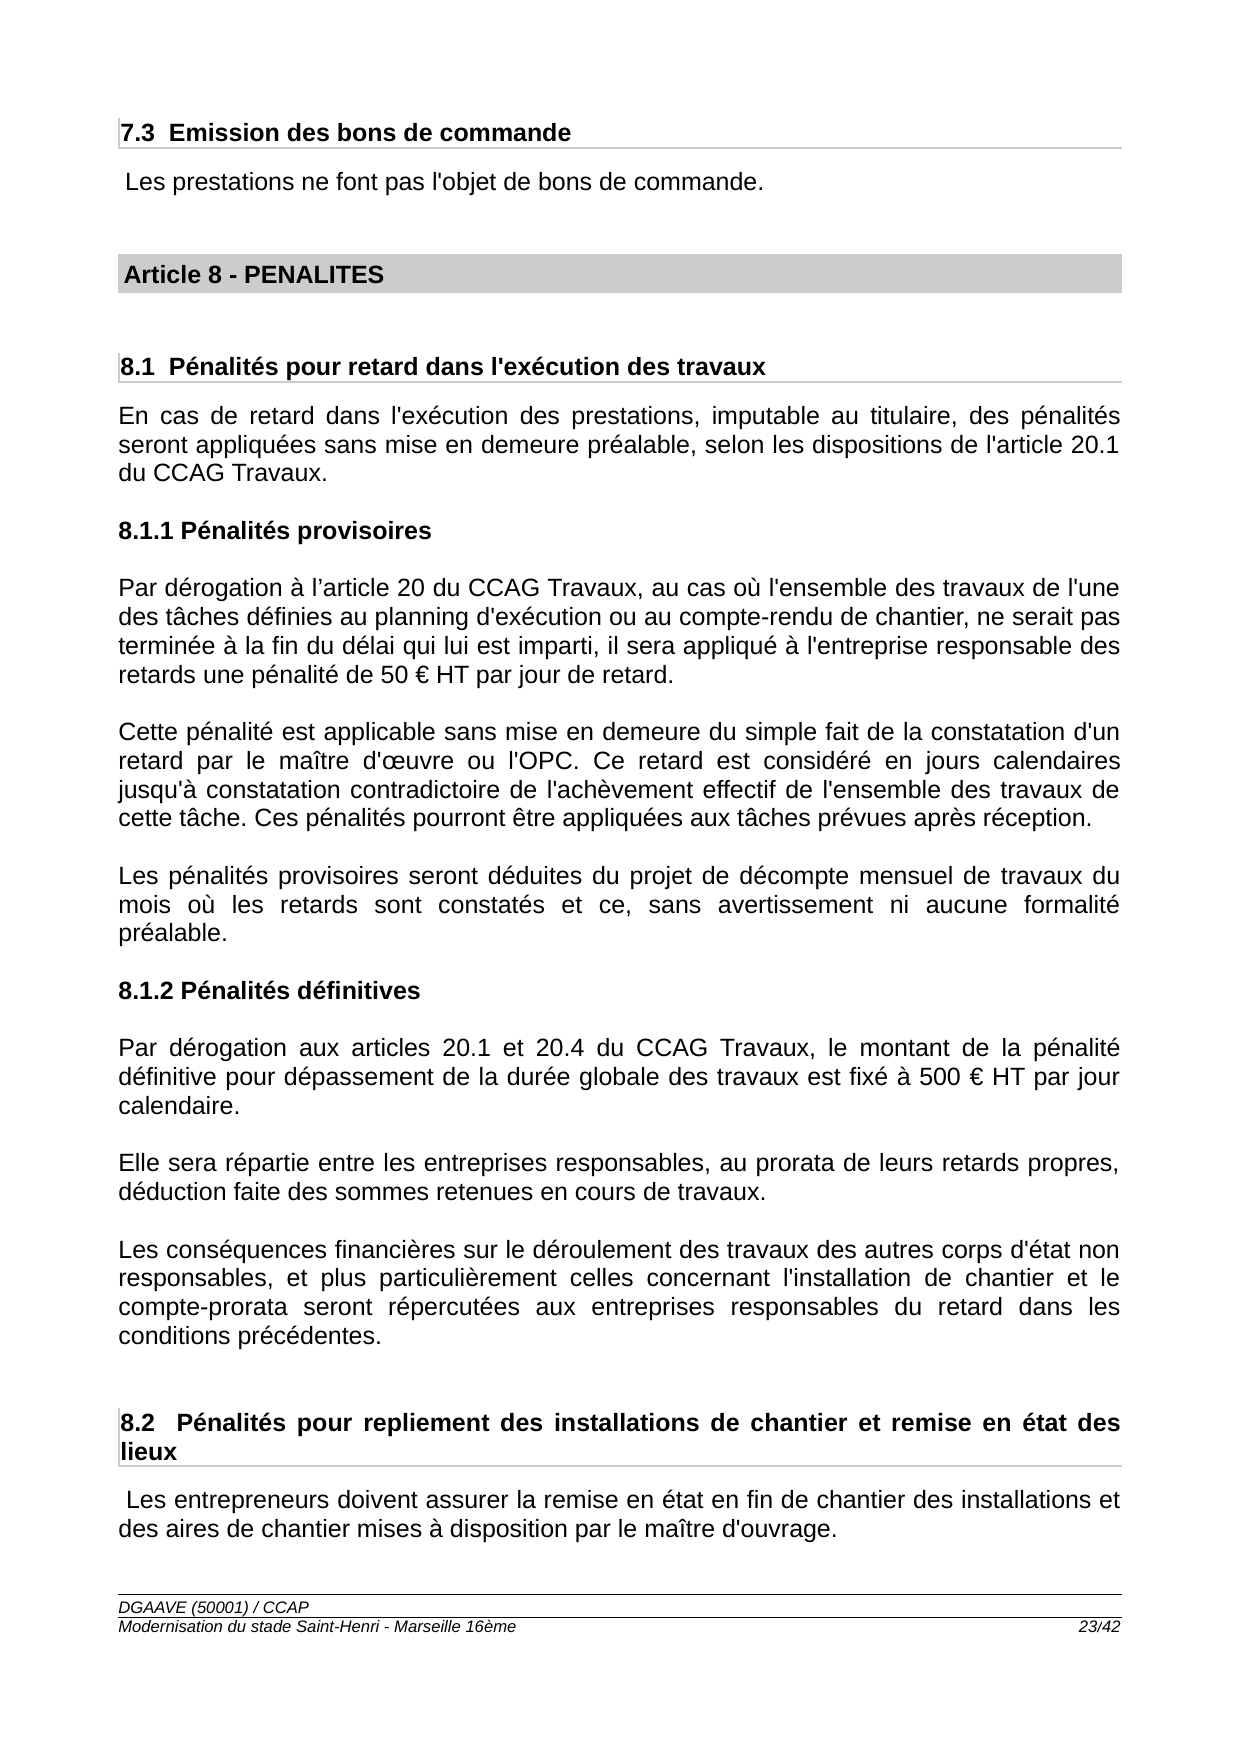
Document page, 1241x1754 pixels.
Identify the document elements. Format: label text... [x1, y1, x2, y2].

text Les conséquences financières sur le déroulement des travaux des autres corps d'état non responsables, et plus particulièrement celles concernant l'installation de chantier et le compte-prorata seront répercutées aux entreprises responsables du retard dans les conditions précédentes. [118, 1235, 1122, 1350]
text Elle sera répartie entre les entreprises responsables, au prorata de leurs retards propres, déduction faite des sommes retenues en cours de travaux. [118, 1148, 1122, 1206]
subtitle 8.1 Pénalités pour retard dans l'exécution des travaux [118, 352, 1122, 381]
text 8.1.2 Pénalités définitives [118, 976, 1122, 1005]
text Cette pénalité est applicable sans mise en demeure du simple fait de la constatation d'un retard par le maître d'œuvre ou l'OPC. Ce retard est considéré en jours calendaires jusqu'à constatation contradictoire de l'achèvement effectif de l'ensemble des travaux de cette tâche. Ces pénalités pourront être appliquées aux tâches prévues après réception. [118, 717, 1122, 832]
text Par dérogation aux articles 20.1 et 20.4 du CCAG Travaux, le montant de la pénalité définitive pour dépassement de la durée globale des travaux est fixé à 500 € HT par jour calendaire. [118, 1033, 1122, 1120]
subtitle 8.2 Pénalités pour repliement des installations de chantier et remise en état des lieux [120, 1408, 1122, 1465]
subtitle Article 8 - PENALITES [120, 257, 1120, 291]
text Par dérogation à l’article 20 du CCAG Travaux, au cas où l'ensemble des travaux de l'une des tâches définies au planning d'exécution ou au compte-rendu de chantier, ne serait pas terminée à la fin du délai qui lui est imparti, il sera appliqué à l'entreprise responsable des retards une pénalité de 50 € HT par jour de retard. [118, 573, 1122, 688]
text 8.1.1 Pénalités provisoires [118, 516, 1122, 545]
text Les entrepreneurs doivent assurer la remise en état en fin de chantier des installations et des aires de chantier mises à disposition par le maître d'ouvrage. [118, 1485, 1122, 1543]
subtitle 7.3 Emission des bons de commande [120, 118, 1122, 147]
text En cas de retard dans l'exécution des prestations, imputable au titulaire, des pénalités seront appliquées sans mise en demeure préalable, selon les dispositions de l'article 20.1 du CCAG Travaux. [118, 401, 1122, 487]
text Les prestations ne font pas l'objet de bons de commande. [118, 167, 1122, 195]
text Les pénalités provisoires seront déduites du projet de décompte mensuel de travaux du mois où les retards sont constatés et ce, sans avertissement ni aucune formalité préalable. [118, 861, 1122, 947]
